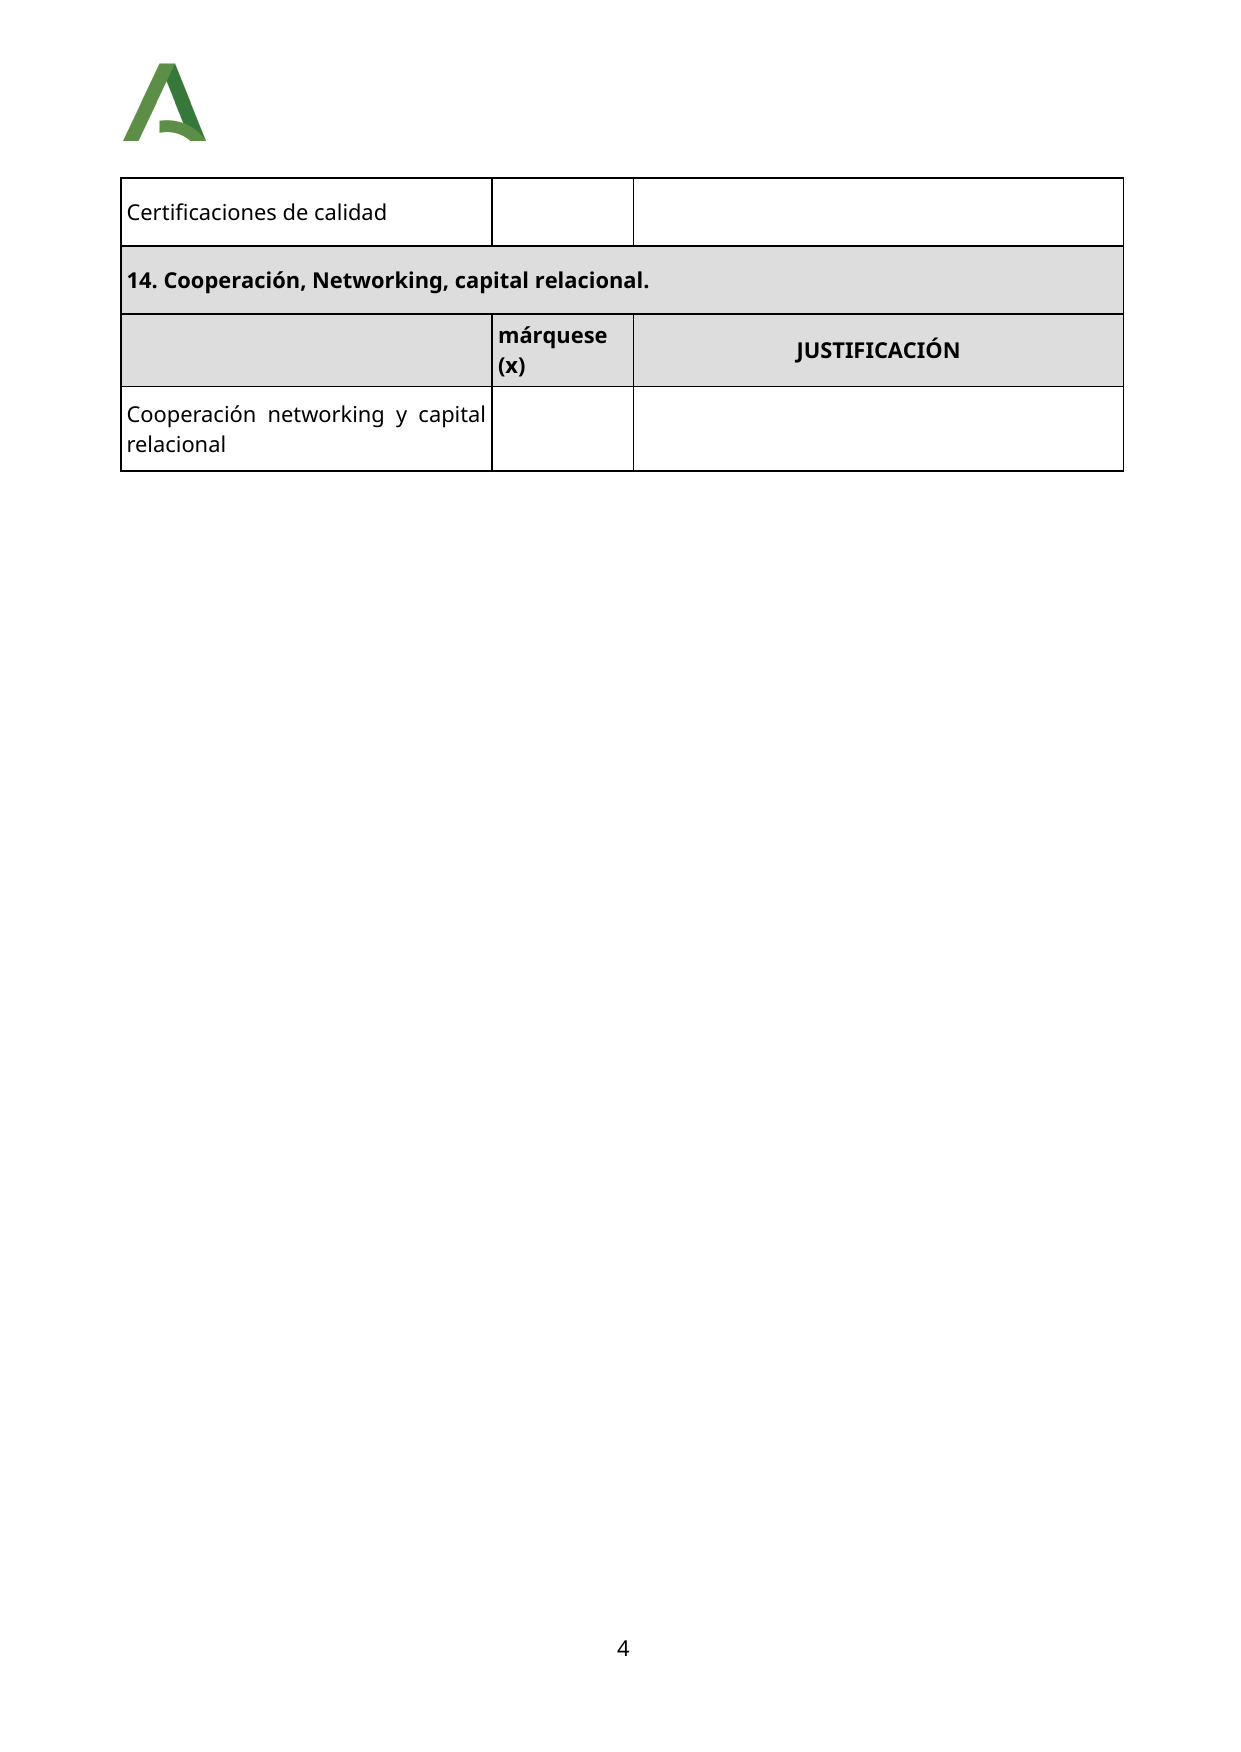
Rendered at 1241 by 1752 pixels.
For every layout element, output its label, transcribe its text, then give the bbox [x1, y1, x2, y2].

table_cell Certificaciones de calidad [122, 179, 491, 245]
table_cell [634, 179, 1123, 245]
table_cell [122, 315, 491, 386]
table_cell JUSTIFICACIÓN [634, 315, 1123, 386]
table_cell márquese (x) [493, 315, 633, 386]
table_cell [493, 387, 633, 470]
picture [118, 59, 211, 146]
table_cell 14. Cooperación, Networking, capital relacional. [122, 247, 1123, 313]
table_cell [634, 387, 1123, 470]
table_cell Cooperación networking y capital relacional [122, 387, 491, 470]
table_cell [493, 179, 633, 245]
